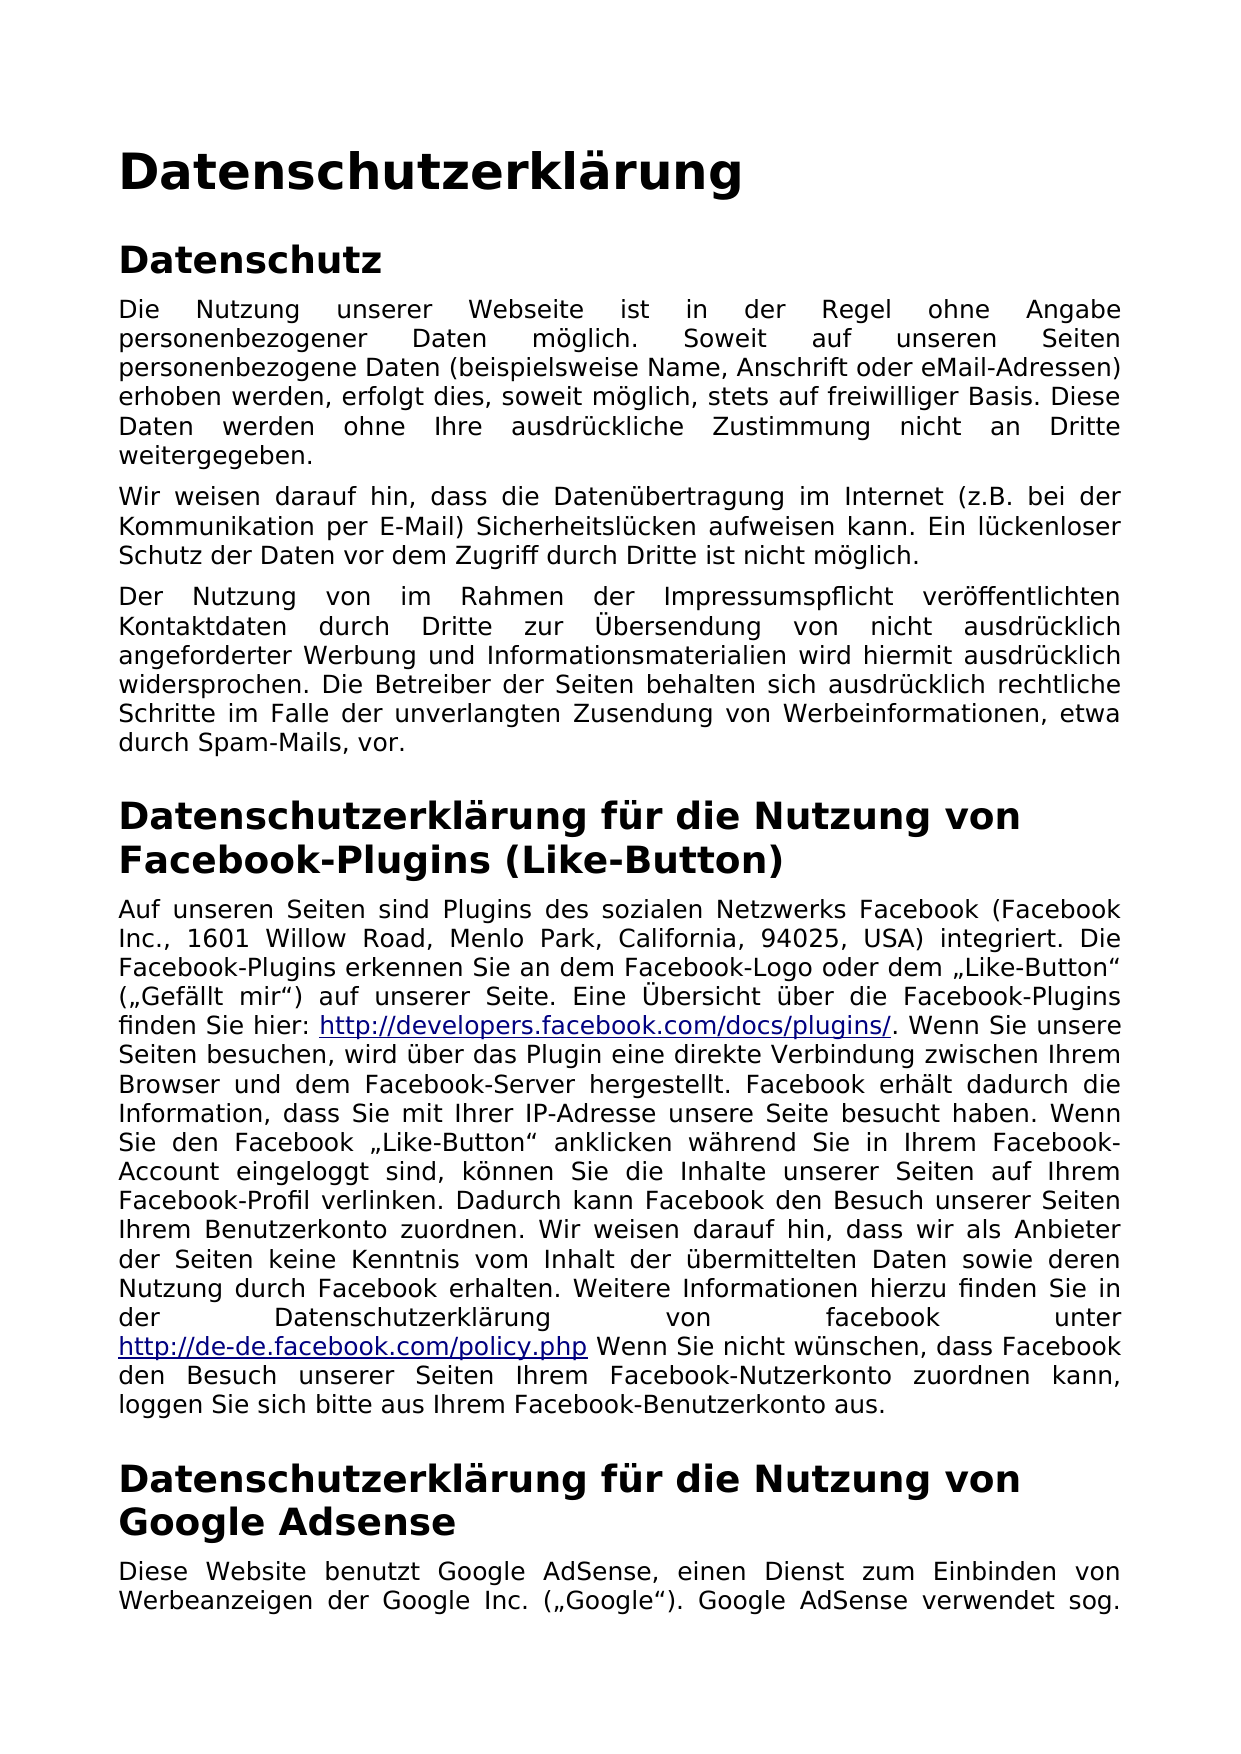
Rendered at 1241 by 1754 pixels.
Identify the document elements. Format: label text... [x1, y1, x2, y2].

text Auf unseren Seiten sind Plugins des sozialen Netzwerks Facebook (Facebook Inc., 1601 Willow Road, Menlo Park, California, 94025, USA) integriert. Die Facebook-Plugins erkennen Sie an dem Facebook-Logo oder dem „Like-Button“ („Gefällt mir“) auf unserer Seite. Eine Übersicht über die Facebook-Plugins finden Sie hier: http://developers.facebook.com/docs/plugins/. Wenn Sie unsere Seiten besuchen, wird über das Plugin eine direkte Verbindung zwischen Ihrem Browser und dem Facebook-Server hergestellt. Facebook erhält dadurch die Information, dass Sie mit Ihrer IP-Adresse unsere Seite besucht haben. Wenn Sie den Facebook „Like-Button“ anklicken während Sie in Ihrem Facebook-Account eingeloggt sind, können Sie die Inhalte unserer Seiten auf Ihrem Facebook-Profil verlinken. Dadurch kann Facebook den Besuch unserer Seiten Ihrem Benutzerkonto zuordnen. Wir weisen darauf hin, dass wir als Anbieter der Seiten keine Kenntnis vom Inhalt der übermittelten Daten sowie deren Nutzung durch Facebook erhalten. Weitere Informationen hierzu finden Sie in der Datenschutzerklärung von facebook unter http://de-de.facebook.com/policy.php Wenn Sie nicht wünschen, dass Facebook den Besuch unserer Seiten Ihrem Facebook-Nutzerkonto zuordnen kann, loggen Sie sich bitte aus Ihrem Facebook-Benutzerkonto aus. [118, 895, 1122, 1420]
subtitle Datenschutz [118, 239, 1122, 282]
subtitle Datenschutzerklärung für die Nutzung von Facebook-Plugins (Like-Button) [118, 795, 1122, 882]
text Die Nutzung unserer Webseite ist in der Regel ohne Angabe personenbezogener Daten möglich. Soweit auf unseren Seiten personenbezogene Daten (beispielsweise Name, Anschrift oder eMail-Adressen) erhoben werden, erfolgt dies, soweit möglich, stets auf freiwilliger Basis. Diese Daten werden ohne Ihre ausdrückliche Zustimmung nicht an Dritte weitergegeben. [118, 295, 1122, 470]
text Der Nutzung von im Rahmen der Impressumspflicht veröffentlichten Kontaktdaten durch Dritte zur Übersendung von nicht ausdrücklich angeforderter Werbung und Informationsmaterialien wird hiermit ausdrücklich widersprochen. Die Betreiber der Seiten behalten sich ausdrücklich rechtliche Schritte im Falle der unverlangten Zusendung von Werbeinformationen, etwa durch Spam-Mails, vor. [118, 582, 1122, 757]
subtitle Datenschutzerklärung für die Nutzung von Google Adsense [118, 1457, 1122, 1544]
text Diese Website benutzt Google AdSense, einen Dienst zum Einbinden von Werbeanzeigen der Google Inc. („Google“). Google AdSense verwendet sog. [118, 1557, 1122, 1615]
text Wir weisen darauf hin, dass die Datenübertragung im Internet (z.B. bei der Kommunikation per E-Mail) Sicherheitslücken aufweisen kann. Ein lückenloser Schutz der Daten vor dem Zugriff durch Dritte ist nicht möglich. [118, 482, 1122, 570]
subtitle Datenschutzerklärung [118, 143, 1122, 201]
